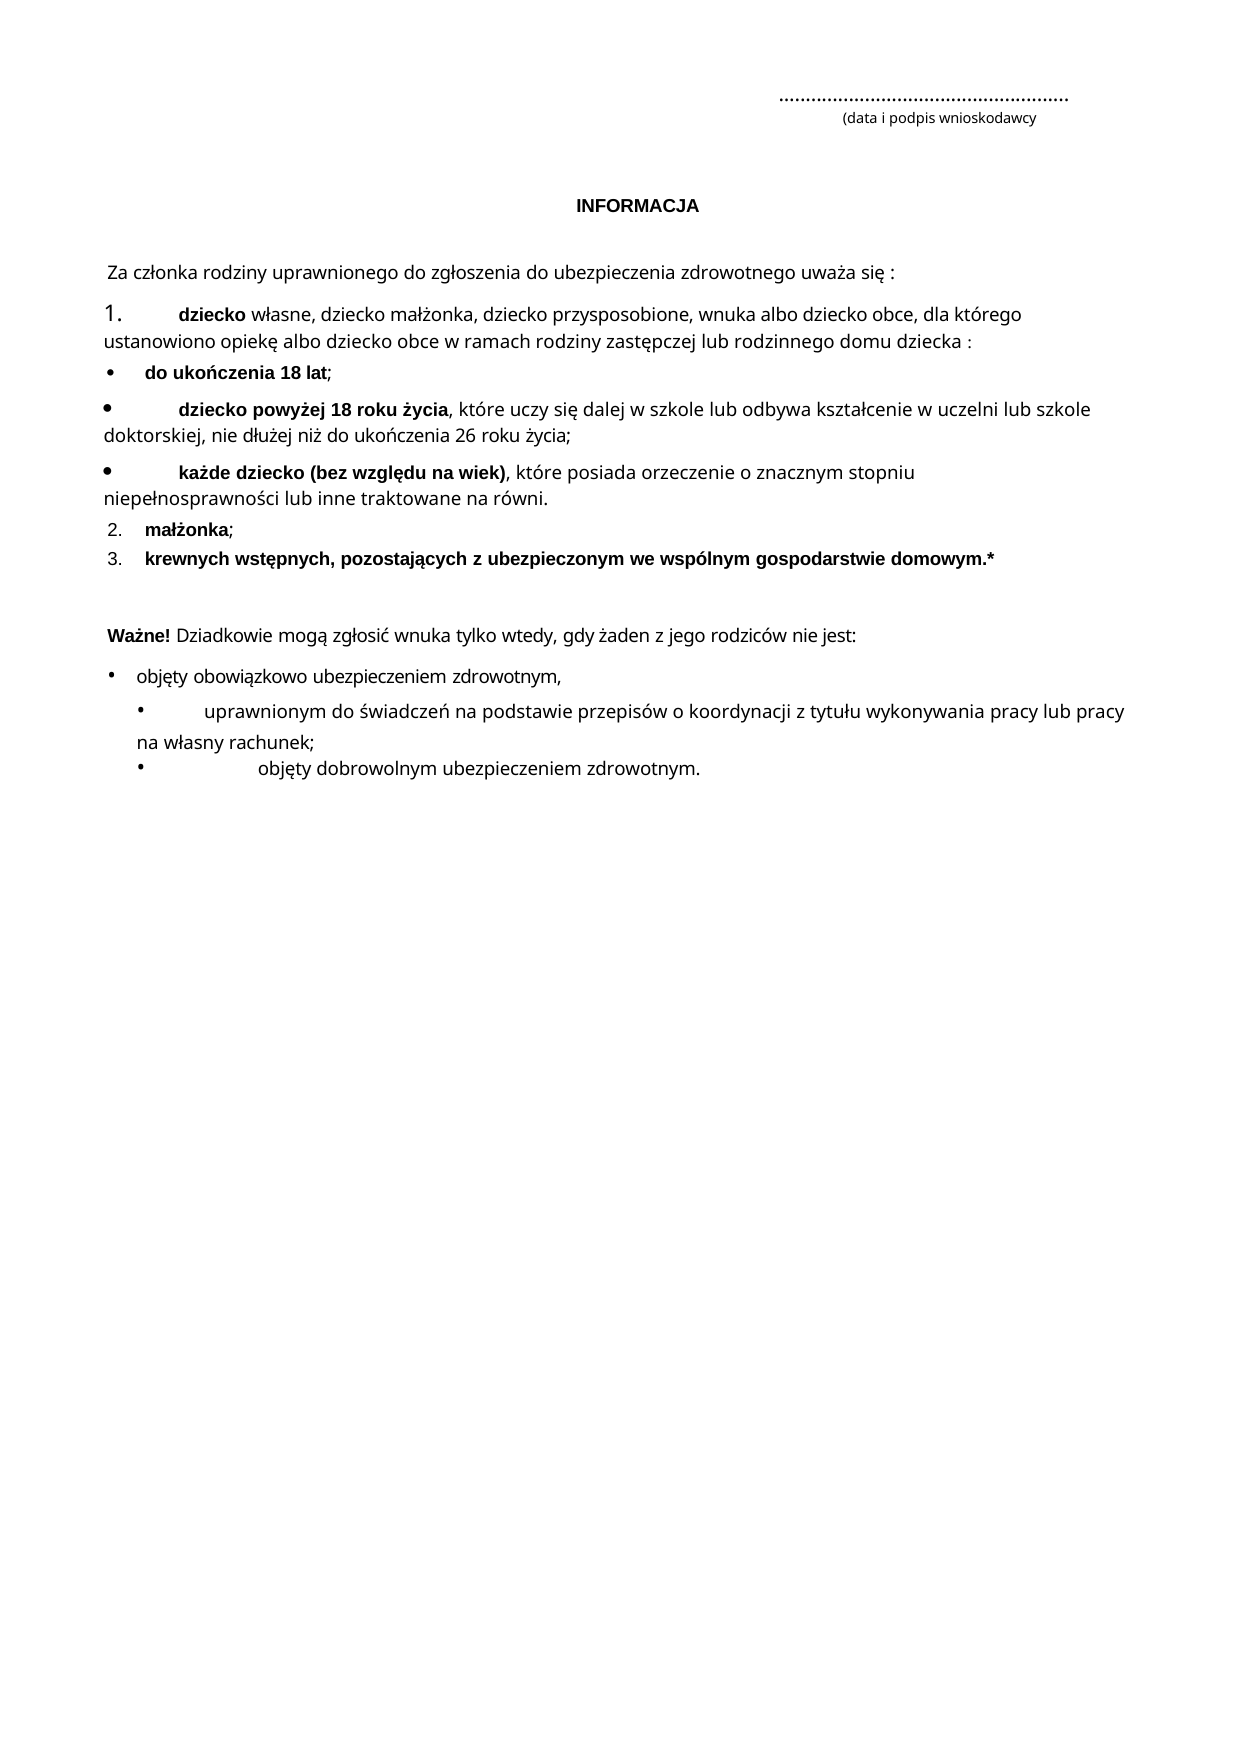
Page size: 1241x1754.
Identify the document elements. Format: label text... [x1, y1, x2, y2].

list objęty dobrowolnym ubezpieczeniem zdrowotnym. [136, 759, 1196, 780]
subtitle INFORMACJA [103, 195, 1172, 216]
text Za członka rodziny uprawnionego do zgłoszenia do ubezpieczenia zdrowotnego uważa się : [107, 259, 1196, 285]
text (data i podpis wnioskodawcy [778, 108, 1196, 127]
list krewnych wstępnych, pozostających z ubezpieczonym we wspólnym gospodarstwie domowym.* [107, 548, 1196, 570]
list każde dziecko (bez względu na wiek), które posiada orzeczenie o znacznym stopniu niepełnosprawności lub inne traktowane na równi. [103, 459, 1086, 511]
text Ważne! Dziadkowie mogą zgłosić wnuka tylko wtedy, gdy żaden z jego rodziców nie jest: [107, 622, 1196, 648]
list małżonka; [107, 517, 1196, 542]
list do ukończenia 18 lat; [107, 359, 1196, 385]
list objęty obowiązkowo ubezpieczeniem zdrowotnym, [107, 659, 1196, 691]
list dziecko powyżej 18 roku życia, które uczy się dalej w szkole lub odbywa kształcenie w uczelni lub szkole doktorskiej, nie dłużej niż do ukończenia 26 roku życia; [103, 397, 1115, 448]
text ...................................................... [778, 79, 1196, 108]
list dziecko własne, dziecko małżonka, dziecko przysposobione, wnuka albo dziecko obce, dla którego ustanowiono opiekę albo dziecko obce w ramach rodziny zastępczej lub rodzinnego domu dziecka : [103, 297, 1126, 353]
list uprawnionym do świadczeń na podstawie przepisów o koordynacji z tytułu wykonywania pracy lub pracy na własny rachunek; [136, 694, 1135, 755]
